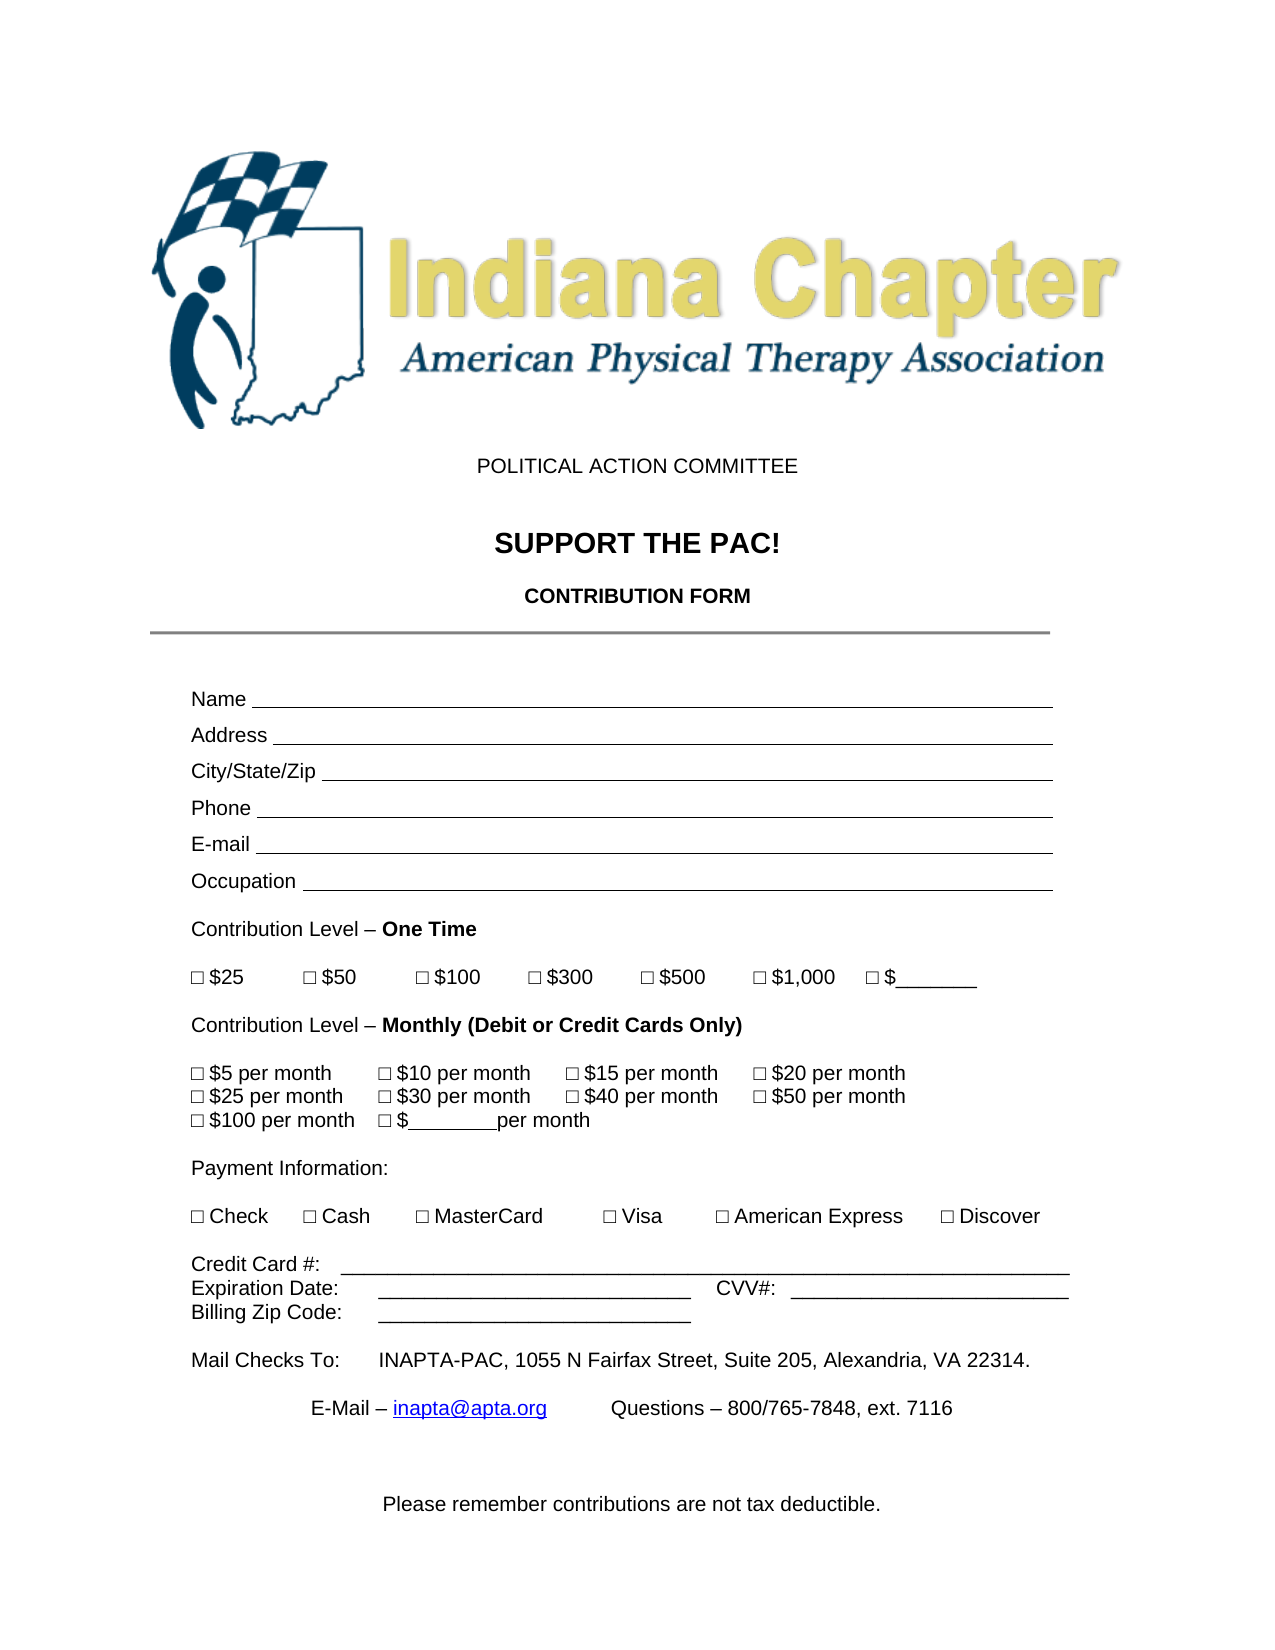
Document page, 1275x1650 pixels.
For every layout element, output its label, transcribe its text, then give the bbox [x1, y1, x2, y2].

text □ $100 per month □ $ per month [191, 1108, 1073, 1132]
text Occupation [191, 869, 1073, 893]
text E-mail [191, 832, 1073, 856]
text Credit Card #: _______________________________________________________________ [191, 1252, 1073, 1276]
text City/State/Zip [191, 759, 1073, 783]
text POLITICAL ACTION COMMITTEE [150, 454, 1125, 478]
text Please remember contributions are not tax deductible. [191, 1492, 1073, 1516]
text □ Check □ Cash □ MasterCard □ Visa □ American Express □ Discover [191, 1204, 1073, 1228]
text Phone [191, 796, 1073, 820]
text Payment Information: [191, 1156, 1073, 1180]
text Contribution Level – Monthly (Debit or Credit Cards Only) [191, 1012, 1073, 1036]
text SUPPORT THE PAC! [150, 526, 1125, 559]
text E-Mail – inapta@apta.org Questions – 800/765-7848, ext. 7116 [191, 1396, 1073, 1420]
text Mail Checks To: INAPTA-PAC, 1055 N Fairfax Street, Suite 205, Alexandria, VA 22314. [191, 1348, 1073, 1372]
text □ $25 per month □ $30 per month □ $40 per month □ $50 per month [191, 1084, 1073, 1108]
picture [151, 151, 1124, 429]
text CONTRIBUTION FORM [150, 583, 1125, 607]
text Address [191, 723, 1073, 747]
text Billing Zip Code: ___________________________ [191, 1300, 1073, 1324]
text □ $5 per month □ $10 per month □ $15 per month □ $20 per month [191, 1060, 1073, 1084]
text Expiration Date: ___________________________ CVV#: ________________________ [191, 1276, 1073, 1300]
text Name [191, 686, 1073, 710]
text Contribution Level – One Time [191, 917, 1073, 941]
text □ $25 □ $50 □ $100 □ $300 □ $500 □ $1,000 □ $_______ [191, 964, 1073, 988]
